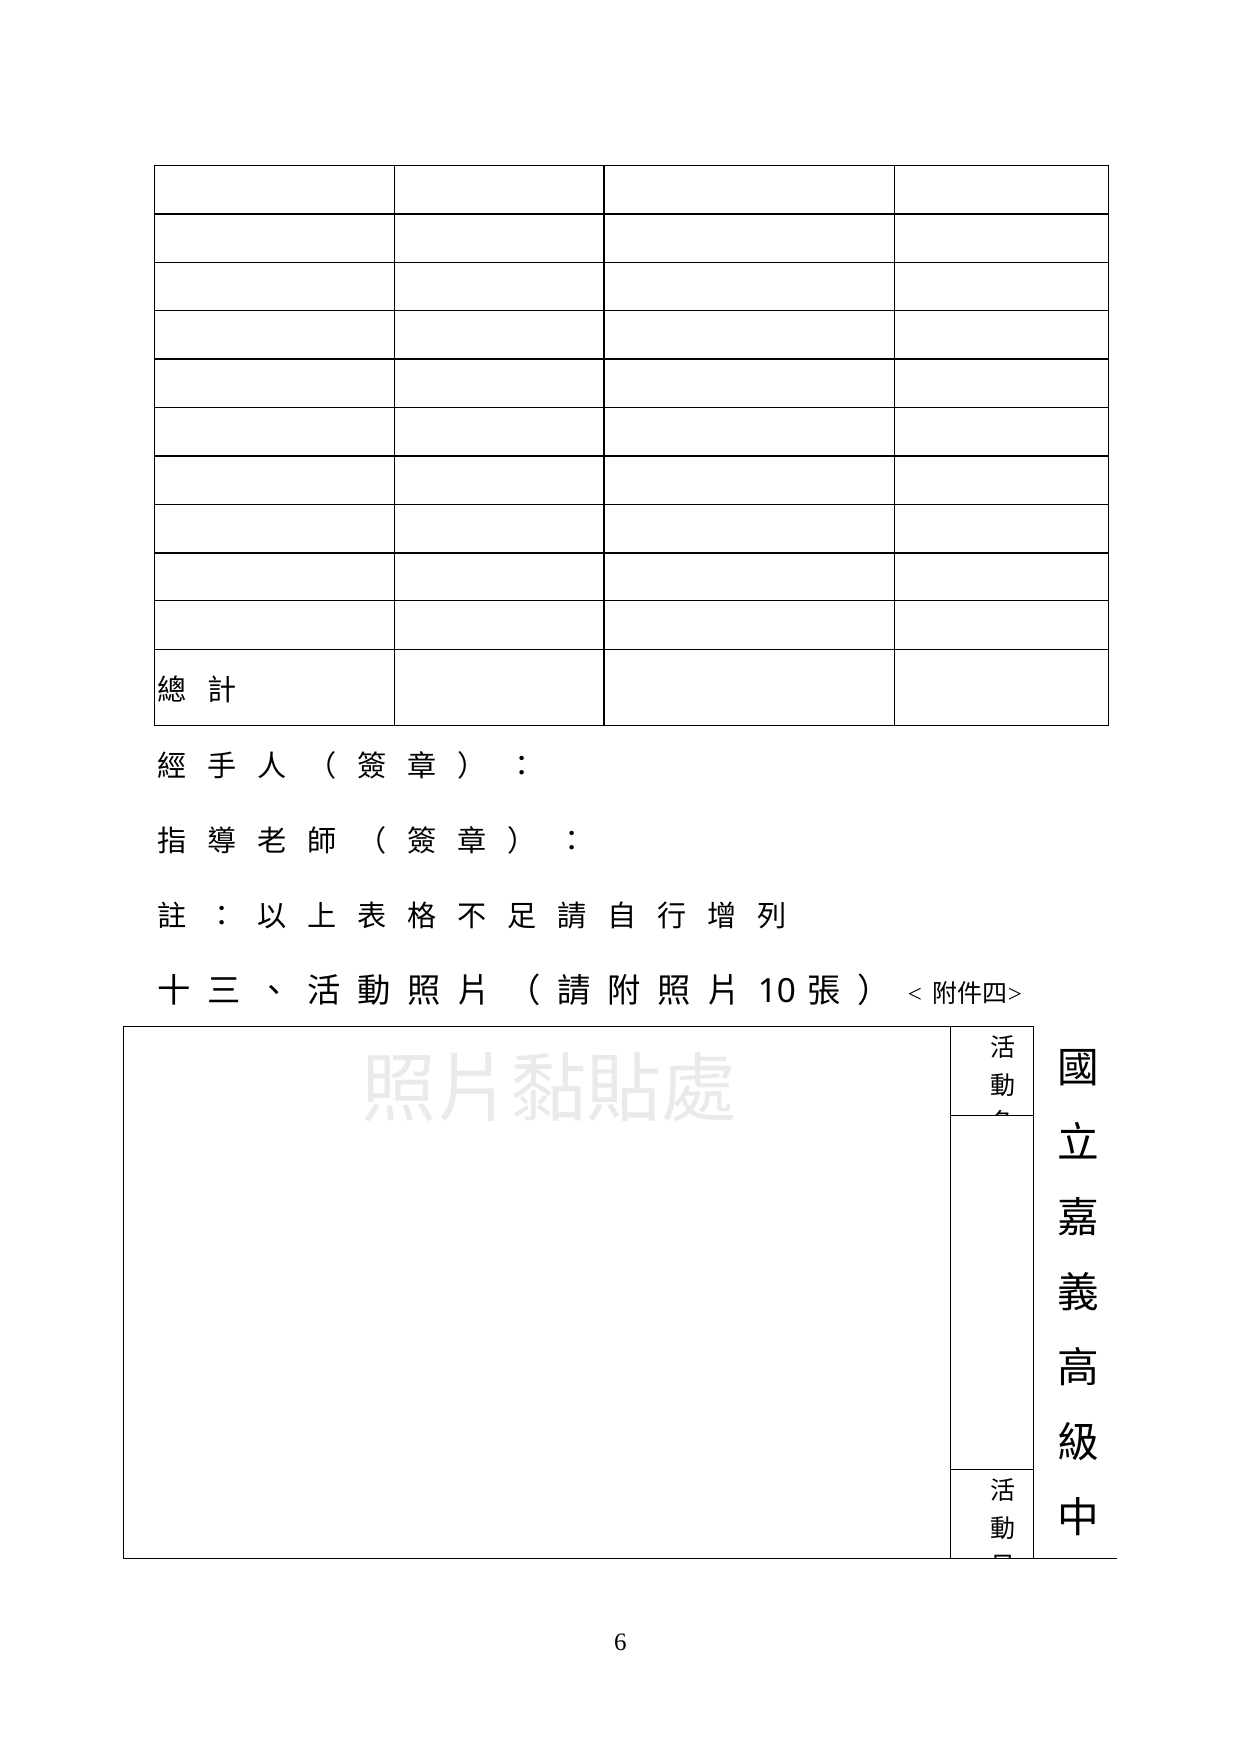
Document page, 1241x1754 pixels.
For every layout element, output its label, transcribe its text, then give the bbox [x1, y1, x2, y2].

table_cell [605, 650, 894, 725]
table_cell [155, 166, 394, 213]
table_cell [605, 215, 894, 261]
table_cell [395, 457, 603, 503]
table_cell [895, 505, 1108, 552]
table_cell [605, 360, 894, 407]
table_cell [155, 601, 394, 649]
table_cell [395, 215, 603, 261]
table_header 照片黏貼處 [124, 1027, 950, 1558]
table_cell [395, 650, 603, 725]
table_header 國立嘉義高級中 [1034, 1026, 1117, 1558]
table_cell [895, 650, 1108, 725]
table_cell [155, 554, 394, 600]
table_cell 總計 [155, 650, 394, 725]
text 註：以上表格不足請自行增列 [158, 876, 1083, 951]
table_cell [605, 505, 894, 552]
table_cell [605, 166, 894, 213]
table_cell [155, 311, 394, 358]
table_cell [895, 360, 1108, 407]
text 十三、活動照片（請附照片10張）<附件四> [158, 951, 1083, 1026]
table_cell [895, 311, 1108, 358]
table_cell [395, 311, 603, 358]
table_cell [395, 554, 603, 600]
table_cell [155, 263, 394, 310]
table_cell [395, 263, 603, 310]
table_cell [605, 311, 894, 358]
table_cell [395, 166, 603, 213]
table_cell [155, 505, 394, 552]
table_cell [395, 360, 603, 407]
table_cell [895, 263, 1108, 310]
table_cell [155, 360, 394, 407]
table_cell [895, 166, 1108, 213]
table_cell [605, 408, 894, 455]
table_cell [605, 554, 894, 600]
table_cell [895, 408, 1108, 455]
table_cell [895, 554, 1108, 600]
table_header 活動名稱 [951, 1027, 1033, 1114]
table_cell [895, 601, 1108, 649]
table_cell [395, 408, 603, 455]
table_cell [951, 1116, 1033, 1469]
table_cell [395, 505, 603, 552]
table_cell [155, 408, 394, 455]
text 經手人（簽章）： 指導老師（簽章）： [158, 726, 1083, 876]
table_cell [155, 457, 394, 503]
table_cell [605, 263, 894, 310]
table_cell [395, 601, 603, 649]
table_cell [605, 457, 894, 503]
table_cell [605, 601, 894, 649]
table_cell [895, 457, 1108, 503]
table_cell 活動日期 [951, 1470, 1033, 1558]
table_cell [155, 215, 394, 261]
table_cell [895, 215, 1108, 261]
